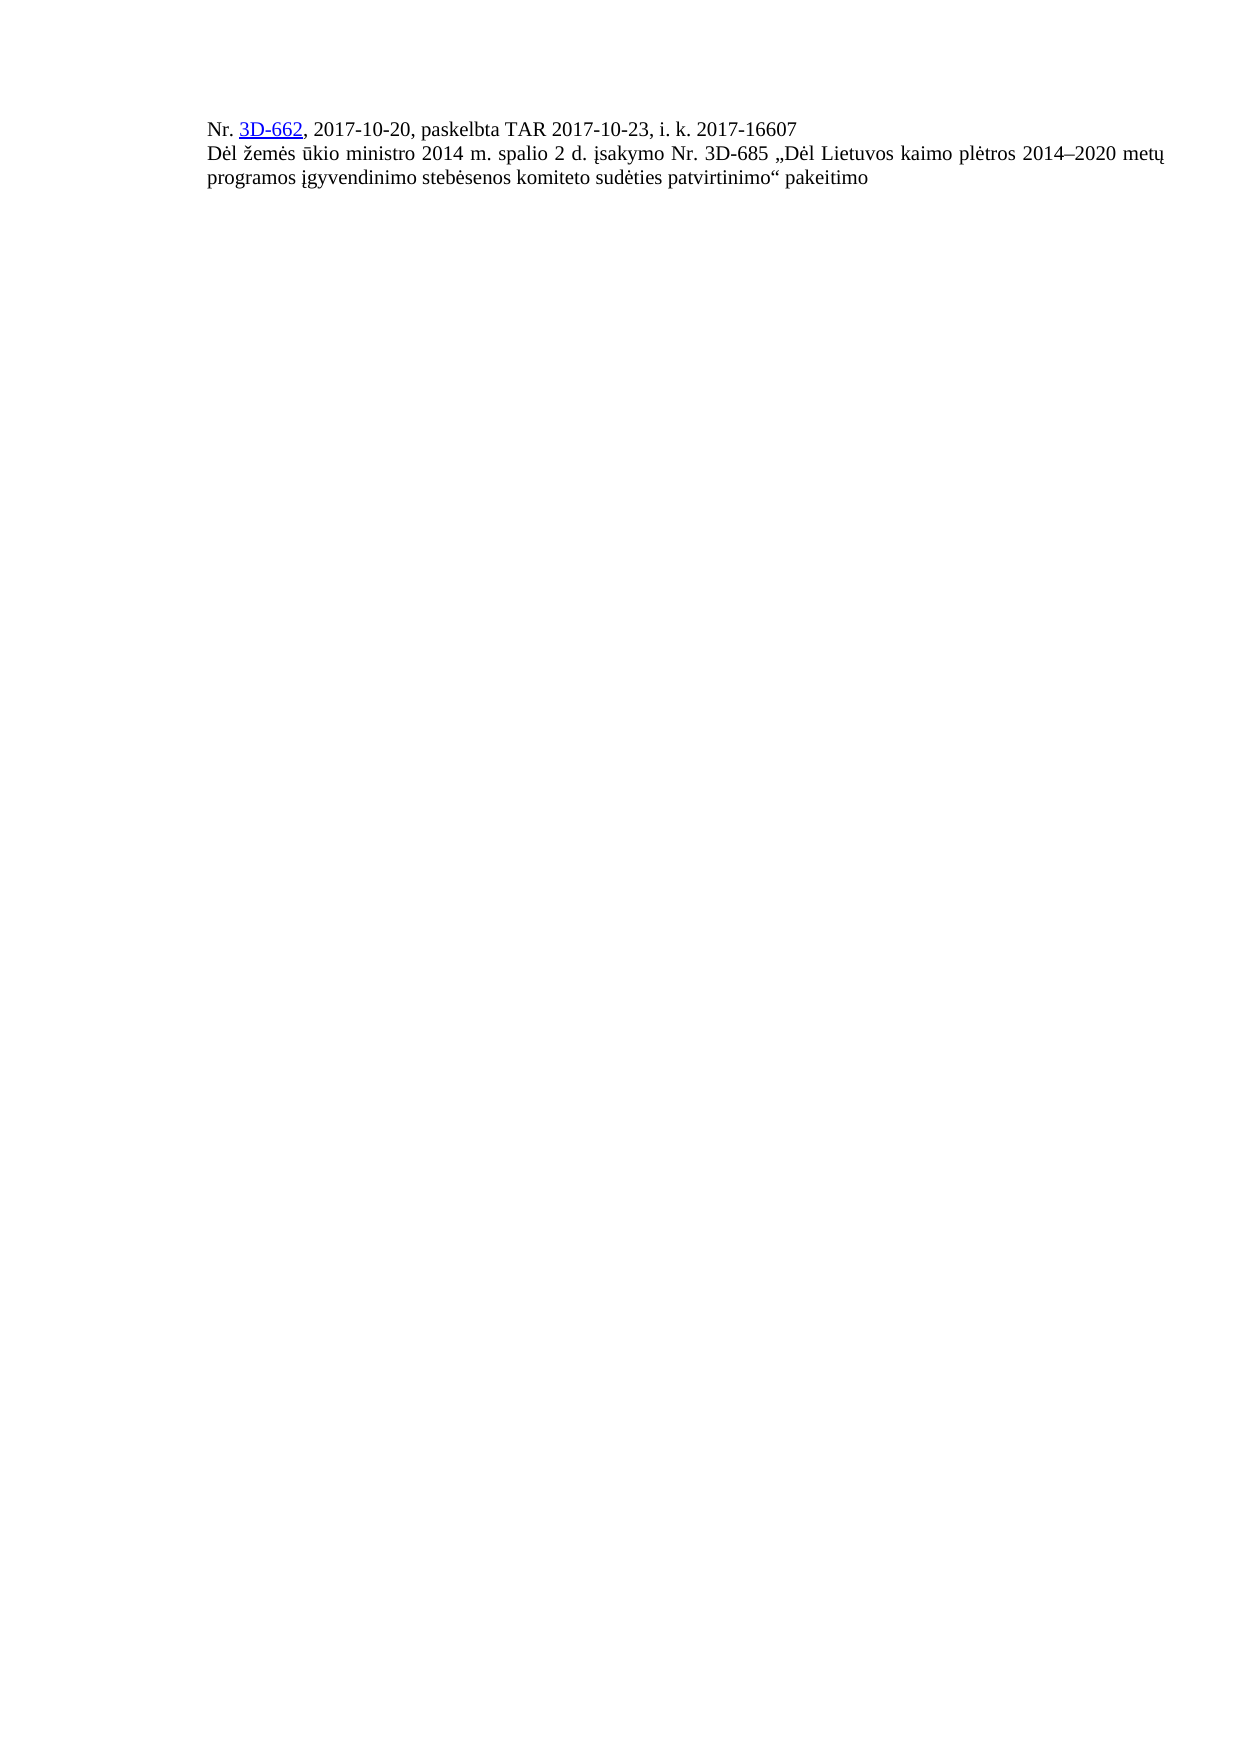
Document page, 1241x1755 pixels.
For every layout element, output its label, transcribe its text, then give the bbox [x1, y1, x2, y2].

text Dėl žemės ūkio ministro 2014 m. spalio 2 d. įsakymo Nr. 3D-685 „Dėl Lietuvos kaimo plėtros 2014–2020 metų programos įgyvendinimo stebėsenos komiteto sudėties patvirtinimo“ pakeitimo [207, 141, 1167, 189]
text Nr. 3D-662, 2017-10-20, paskelbta TAR 2017-10-23, i. k. 2017-16607 [207, 117, 1167, 141]
